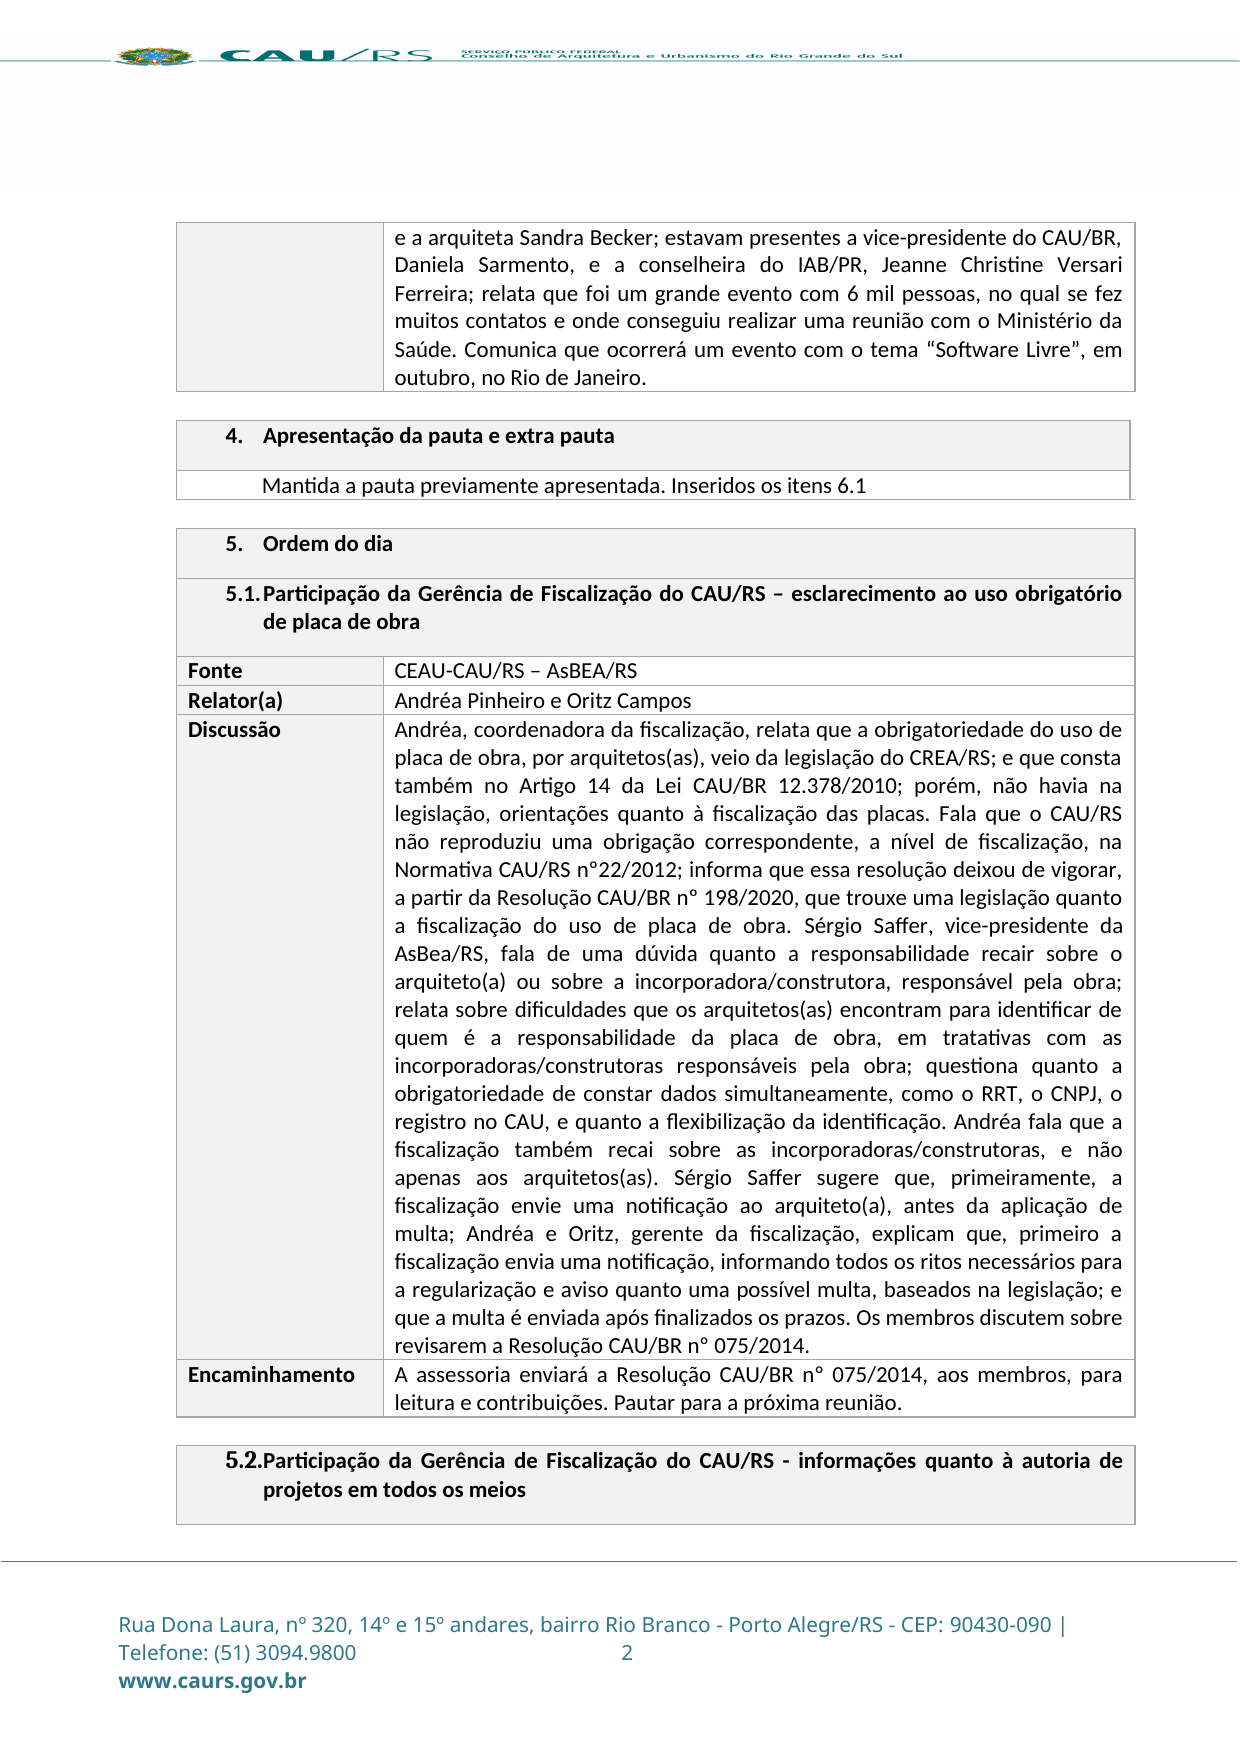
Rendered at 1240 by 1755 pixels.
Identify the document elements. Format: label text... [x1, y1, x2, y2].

table_cell [177, 223, 383, 391]
table_cell [1131, 420, 1135, 470]
table_cell Andréa Pinheiro e Oritz Campos [384, 686, 1134, 714]
table_cell Andréa, coordenadora da fiscalização, relata que a obrigatoriedade do uso de placa de obra, por arquitetos(as), veio da legislação do CREA/RS; e que consta também no Artigo 14 da Lei CAU/BR 12.378/2010; porém, não havia na legislação, orientações quanto à fiscalização das placas. Fala que o CAU/RS não reproduziu uma obrigação correspondente, a nível de fiscalização, na Normativa CAU/RS nº22/2012; informa que essa resolução deixou de vigorar, a partir da Resolução CAU/BR nº 198/2020, que trouxe uma legislação quanto a fiscalização do uso de placa de obra. Sérgio Saffer, vice-presidente da AsBea/RS, fala de uma dúvida quanto a responsabilidade recair sobre o arquiteto(a) ou sobre a incorporadora/construtora, responsável pela obra; relata sobre dificuldades que os arquitetos(as) encontram para identificar de quem é a responsabilidade da placa de obra, em tratativas com as incorporadoras/construtoras responsáveis pela obra; questiona quanto a obrigatoriedade de constar dados simultaneamente, como o RRT, o CNPJ, o registro no CAU, e quanto a flexibilização da identificação. Andréa fala que a fiscalização também recai sobre as incorporadoras/construtoras, e não apenas aos arquitetos(as). Sérgio Saffer sugere que, primeiramente, a fiscalização envie uma notificação ao arquiteto(a), antes da aplicação de multa; Andréa e Oritz, gerente da fiscalização, explicam que, primeiro a fiscalização envia uma notificação, informando todos os ritos necessários para a regularização e aviso quanto uma possível multa, baseados na legislação; e que a multa é enviada após finalizados os prazos. Os membros discutem sobre revisarem a Resolução CAU/BR nº 075/2014. [384, 715, 1134, 1359]
table_cell [1130, 392, 1135, 420]
table_cell Ordem do dia [177, 529, 1134, 578]
table_cell Discussão [177, 715, 383, 1359]
table_cell [1131, 470, 1135, 499]
table_cell Mantida a pauta previamente apresentada. Inseridos os itens 6.1 [177, 471, 1129, 499]
table_cell [177, 500, 1135, 528]
table_cell Participação da Gerência de Fiscalização do CAU/RS - informações quanto à autoria de projetos em todos os meios [177, 1446, 1134, 1524]
table_cell A assessoria enviará a Resolução CAU/BR nº 075/2014, aos membros, para leitura e contribuições. Pautar para a próxima reunião. [384, 1360, 1134, 1416]
table_cell [177, 392, 1130, 420]
table_cell Fonte [177, 657, 383, 685]
table_cell e a arquiteta Sandra Becker; estavam presentes a vice-presidente do CAU/BR, Daniela Sarmento, e a conselheira do IAB/PR, Jeanne Christine Versari Ferreira; relata que foi um grande evento com 6 mil pessoas, no qual se fez muitos contatos e onde conseguiu realizar uma reunião com o Ministério da Saúde. Comunica que ocorrerá um evento com o tema “Software Livre”, em outubro, no Rio de Janeiro. [384, 223, 1134, 391]
table_cell Encaminhamento [177, 1360, 383, 1416]
table_cell Relator(a) [177, 686, 383, 714]
table_cell Apresentação da pauta e extra pauta [177, 421, 1129, 470]
table_cell [177, 1418, 1135, 1445]
table_cell CEAU-CAU/RS – AsBEA/RS [384, 657, 1134, 685]
table_cell Participação da Gerência de Fiscalização do CAU/RS – esclarecimento ao uso obrigatório de placa de obra [177, 579, 1134, 656]
